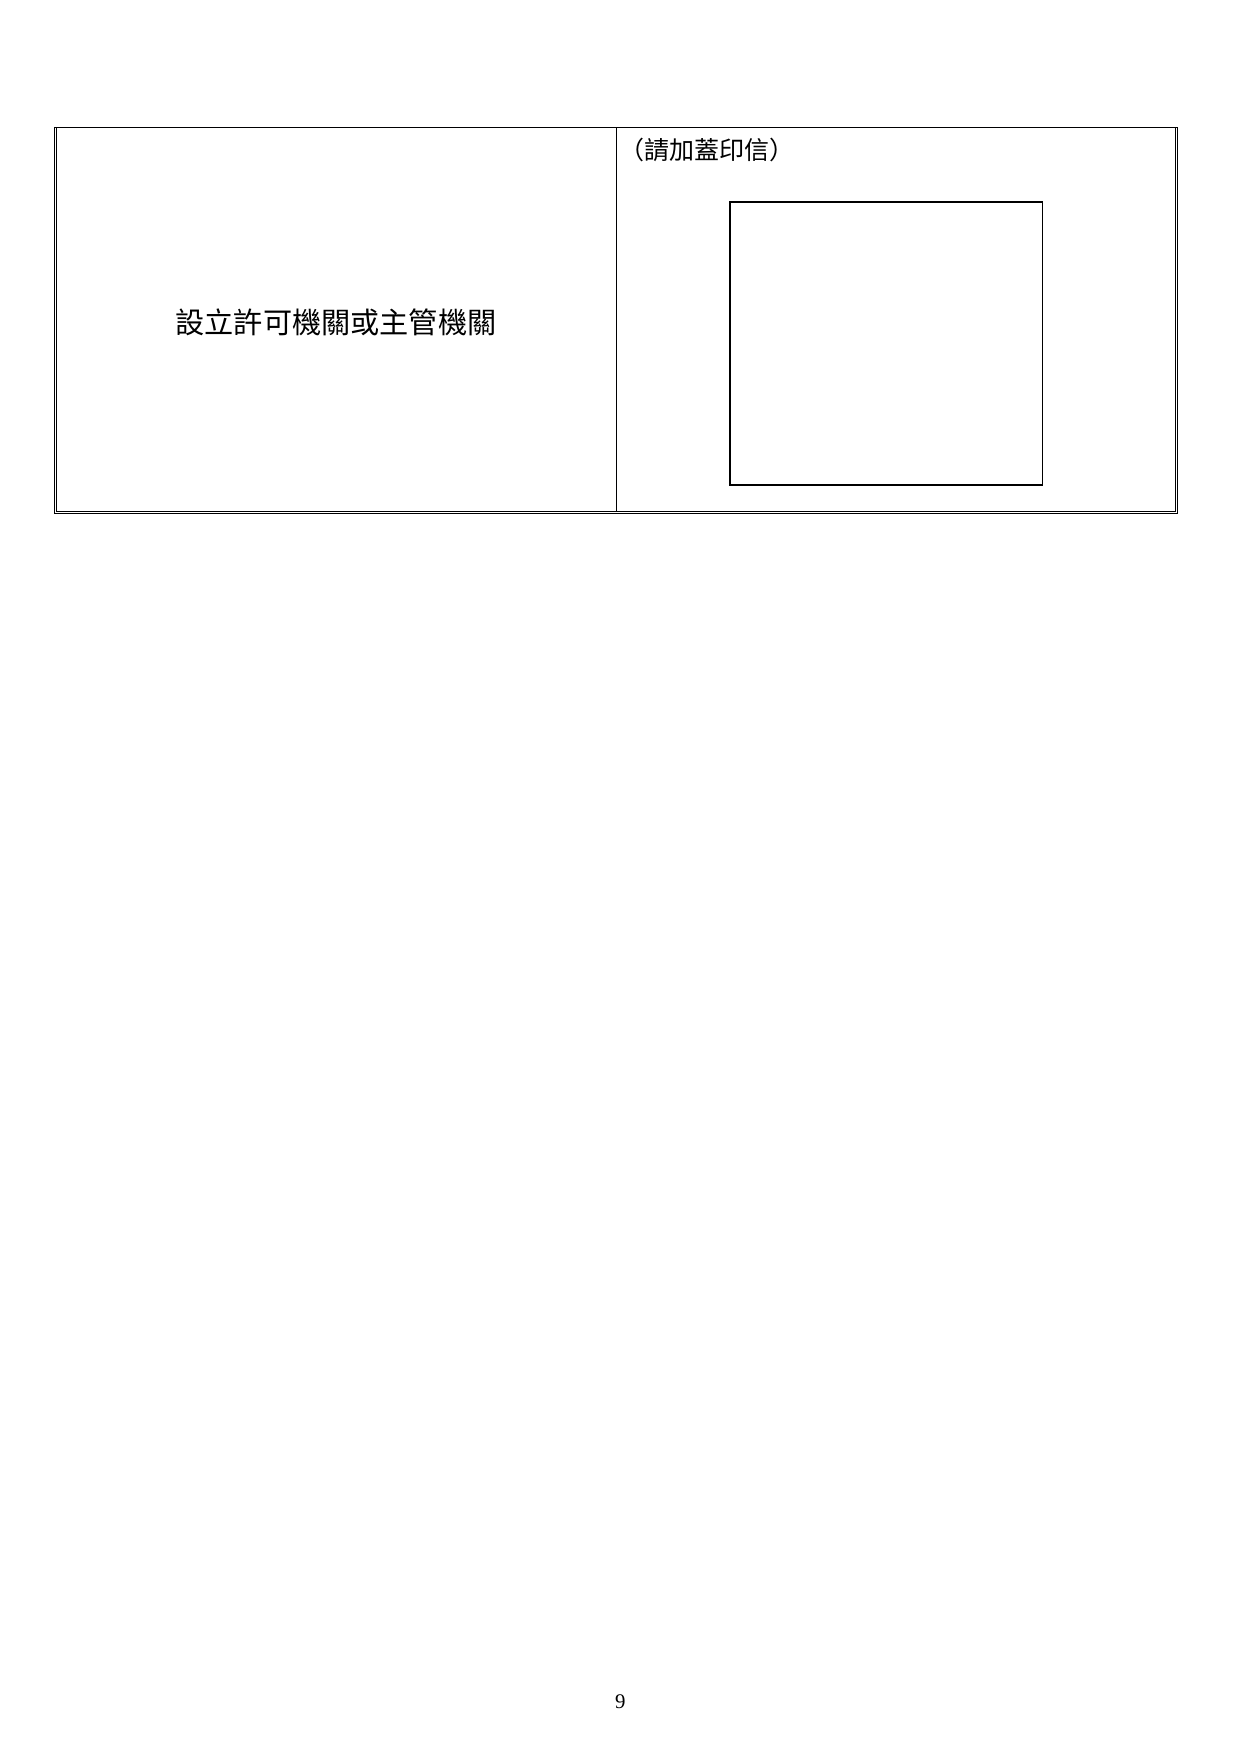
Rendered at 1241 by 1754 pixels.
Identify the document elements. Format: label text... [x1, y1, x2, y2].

table_cell （請加蓋印信） [617, 128, 1175, 511]
table_cell 設立許可機關或主管機關 [57, 128, 616, 511]
